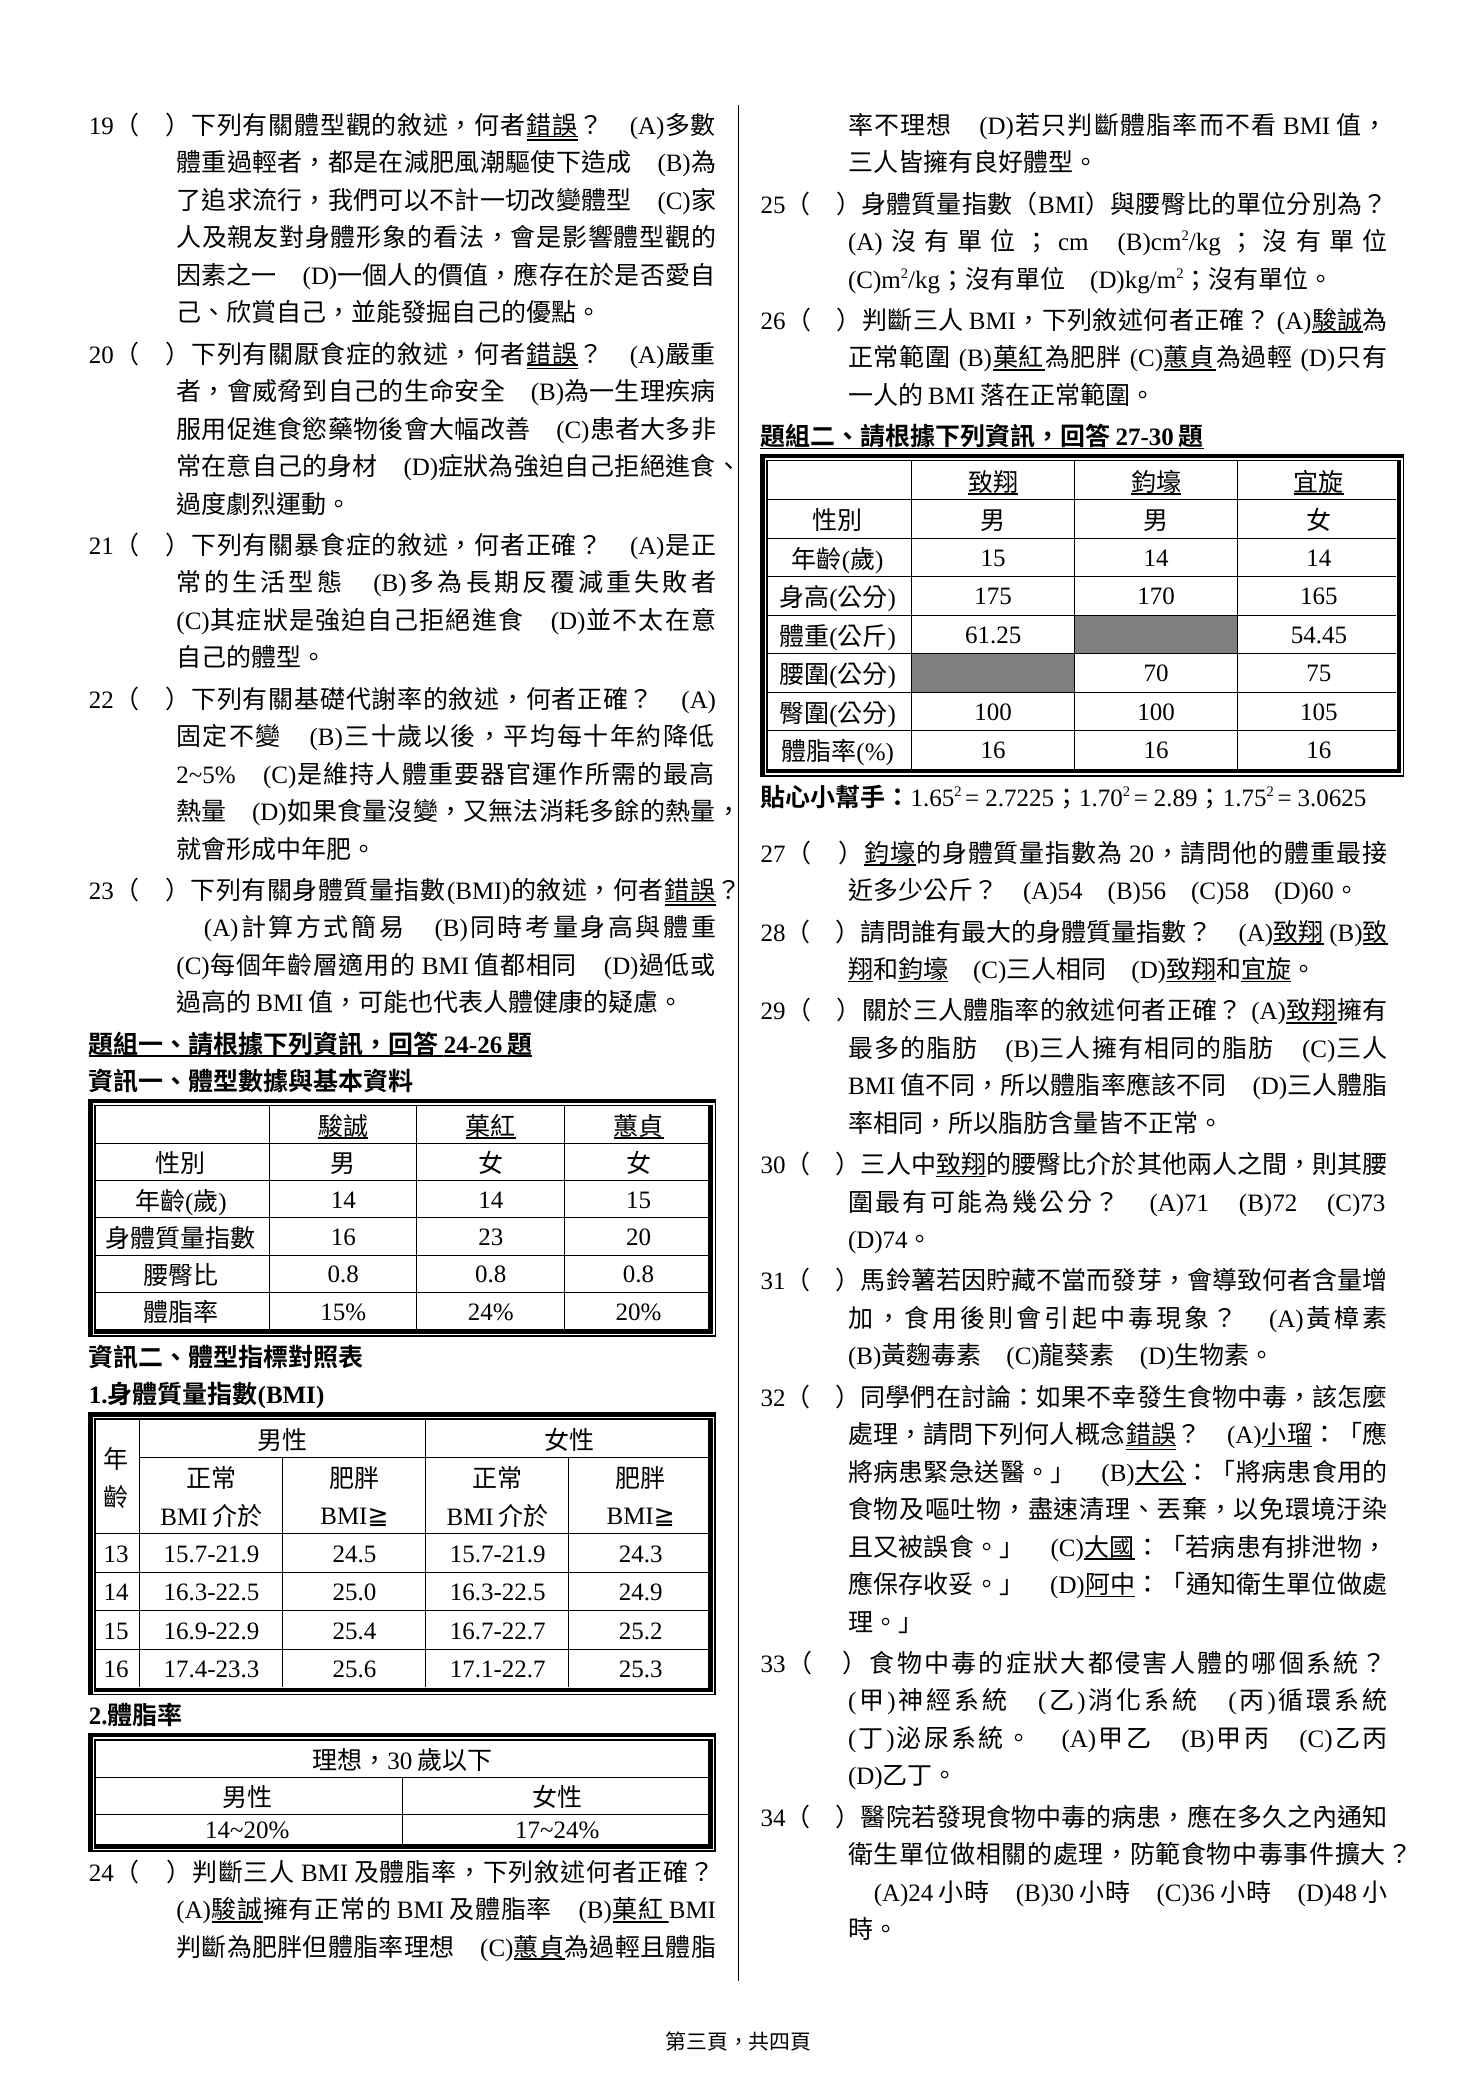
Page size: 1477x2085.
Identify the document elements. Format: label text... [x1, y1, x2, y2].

table_cell 15 [565, 1181, 708, 1217]
text 資訊二、體型指標對照表 [89, 1337, 716, 1374]
table_cell 16 [1075, 731, 1237, 769]
table_cell 24.9 [569, 1573, 708, 1610]
table_header 駿誠 [270, 1106, 416, 1143]
text 21（ ）下列有關暴食症的敘述，何者正確？ (A)是正常的生活型態 (B)多為長期反覆減重失敗者 (C)其症狀是強迫自己拒絕進食 (D)並不太在意自己的體型。 [89, 525, 716, 675]
table_cell 16 [1238, 730, 1397, 769]
table_cell 男 [1075, 500, 1237, 537]
table_cell 女性 [403, 1778, 708, 1814]
table_cell 16.7-22.7 [426, 1611, 568, 1649]
table_cell 肥胖 BMI≧ [283, 1458, 425, 1533]
table_cell 16.3-22.5 [426, 1573, 568, 1610]
text 32（ ）同學們在討論：如果不幸發生食物中毒，該怎麼處理，請問下列何人概念錯誤？ (A)小瑠：「應將病患緊急送醫。」 (B)大公：「將病患食用的食物及嘔吐物，盡速清理、丟棄，以免環境汙染且又被誤食。」 (C)大國：「若病患有排泄物，應保存收妥。」 (D)阿中：「通知衛生單位做處理。」 [760, 1376, 1388, 1639]
table_cell 正常 BMI介於 [426, 1458, 568, 1533]
table_cell 15% [270, 1293, 416, 1329]
table_cell 0.8 [565, 1256, 708, 1292]
text 2.體脂率 [89, 1695, 716, 1733]
table_cell 25.2 [569, 1611, 708, 1649]
table_cell 性別 [768, 500, 911, 537]
table_cell 女 [1238, 499, 1397, 537]
table_cell 17~24% [403, 1815, 708, 1844]
text 20（ ）下列有關厭食症的敘述，何者錯誤？ (A)嚴重者，會威脅到自己的生命安全 (B)為一生理疾病，服用促進食慾藥物後會大幅改善 (C)患者大多非常在意自己的身材 (D)症狀為強迫自己拒絕進食、過度劇烈運動。 [89, 333, 716, 521]
table_cell 性別 [96, 1144, 269, 1180]
text 19（ ）下列有關體型觀的敘述，何者錯誤？ (A)多數體重過輕者，都是在減肥風潮驅使下造成 (B)為了追求流行，我們可以不計一切改變體型 (C)家人及親友對身體形象的看法，會是影響體型觀的因素之一 (D)一個人的價值，應存在於是否愛自己、欣賞自己，並能發掘自己的優點。 [89, 105, 716, 330]
table_cell 20% [565, 1293, 708, 1329]
table_cell 17.4-23.3 [140, 1650, 282, 1687]
table_cell 15 [912, 539, 1074, 576]
table_cell 24% [417, 1293, 564, 1329]
table_cell 體脂率 [96, 1293, 269, 1329]
table_cell 男性 [96, 1778, 402, 1814]
table_cell 16 [96, 1650, 139, 1687]
table_cell 16 [270, 1218, 416, 1254]
text 34（ ）醫院若發現食物中毒的病患，應在多久之內通知衛生單位做相關的處理，防範食物中毒事件擴大？ (A)24小時 (B)30小時 (C)36小時 (D)48小時。 [760, 1796, 1388, 1946]
table_cell 25.4 [283, 1611, 425, 1649]
table_cell 臀圍(公分) [768, 693, 911, 730]
table_cell 170 [1075, 577, 1237, 614]
table_cell 正常 BMI介於 [140, 1458, 282, 1533]
table_cell 54.45 [1238, 615, 1397, 653]
table_cell 25.0 [283, 1573, 425, 1610]
table_cell 24.3 [569, 1534, 708, 1572]
table_header [96, 1106, 269, 1143]
table_cell 14 [270, 1181, 416, 1217]
table_cell 15.7-21.9 [426, 1534, 568, 1572]
table_header 致翔 [912, 461, 1074, 499]
table_cell [912, 654, 1074, 692]
table_cell 15 [96, 1611, 139, 1649]
text 率不理想 (D)若只判斷體脂率而不看BMI值，三人皆擁有良好體型。 [760, 105, 1388, 180]
table_cell 14 [1075, 539, 1237, 576]
table_cell 14 [96, 1573, 139, 1610]
table_cell 身高(公分) [768, 577, 911, 614]
table_cell 14 [1238, 538, 1397, 576]
text 28（ ）請問誰有最大的身體質量指數？ (A)致翔 (B)致翔和鈞壕 (C)三人相同 (D)致翔和宜旋。 [760, 911, 1388, 986]
table_cell 14~20% [96, 1815, 402, 1844]
table_cell 年齡(歲) [768, 539, 911, 576]
text 22（ ）下列有關基礎代謝率的敘述，何者正確？ (A)固定不變 (B)三十歲以後，平均每十年約降低2~5% (C)是維持人體重要器官運作所需的最高熱量 (D)如果食量沒變，又無法消耗多餘的熱量，就會形成中年肥。 [89, 678, 716, 866]
text 29（ ）關於三人體脂率的敘述何者正確？ (A)致翔擁有最多的脂肪 (B)三人擁有相同的脂肪 (C)三人BMI值不同，所以體脂率應該不同 (D)三人體脂率相同，所以脂肪含量皆不正常。 [760, 990, 1388, 1140]
table_cell 20 [565, 1218, 708, 1254]
table_cell 100 [912, 693, 1074, 730]
text 題組二、請根據下列資訊，回答27-30題 [760, 416, 1388, 453]
table_cell 175 [912, 577, 1074, 614]
table_cell 年齡(歲) [96, 1181, 269, 1217]
text 貼心小幫手：1.652 = 2.7225；1.702 = 2.89；1.752 = 3.0625 [760, 777, 1388, 814]
text 24（ ）判斷三人BMI及體脂率，下列敘述何者正確？ (A)駿誠擁有正常的BMI及體脂率 (B)菓紅BMI判斷為肥胖但體脂率理想 (C)蕙貞為過輕且體脂 [89, 1852, 716, 1964]
table_cell 0.8 [417, 1256, 564, 1292]
table_header 宜旋 [1238, 461, 1397, 499]
table_cell 體重(公斤) [768, 616, 911, 653]
text 26（ ）判斷三人BMI，下列敘述何者正確？ (A)駿誠為正常範圍 (B)菓紅為肥胖 (C)蕙貞為過輕 (D)只有一人的BMI落在正常範圍。 [760, 300, 1388, 412]
text 27（ ）鈞壕的身體質量指數為20，請問他的體重最接近多少公斤？ (A)54 (B)56 (C)58 (D)60。 [760, 833, 1388, 908]
table_header 蕙貞 [565, 1106, 708, 1143]
table_cell 腰圍(公分) [768, 654, 911, 692]
table_cell 17.1-22.7 [426, 1650, 568, 1687]
table_cell 105 [1238, 692, 1397, 730]
table_header 理想，30歲以下 [96, 1741, 708, 1777]
table_cell 24.5 [283, 1534, 425, 1572]
table_cell 16.9-22.9 [140, 1611, 282, 1649]
table_cell 61.25 [912, 616, 1074, 653]
table_header 鈞壕 [1075, 461, 1237, 499]
table_header [768, 461, 911, 499]
table_cell 男 [270, 1144, 416, 1180]
text 30（ ）三人中致翔的腰臀比介於其他兩人之間，則其腰圍最有可能為幾公分？ (A)71 (B)72 (C)73 (D)74。 [760, 1144, 1388, 1256]
text 資訊一、體型數據與基本資料 [89, 1061, 716, 1098]
table_cell 165 [1238, 576, 1397, 614]
text 1.身體質量指數(BMI) [89, 1374, 716, 1412]
table_cell 女 [417, 1144, 564, 1180]
table_cell 16 [912, 731, 1074, 769]
table_header 男性 [140, 1420, 425, 1457]
table_cell 腰臀比 [96, 1256, 269, 1292]
text 23（ ）下列有關身體質量指數(BMI)的敘述，何者錯誤？ (A)計算方式簡易 (B)同時考量身高與體重 (C)每個年齡層適用的BMI值都相同 (D)過低或過高的BMI值，可能也代表人體健康的疑慮。 [89, 870, 716, 1020]
text 題組一、請根據下列資訊，回答24-26題 [89, 1023, 716, 1061]
table_cell 70 [1075, 654, 1237, 692]
table_cell 體脂率(%) [768, 731, 911, 769]
text 25（ ）身體質量指數（BMI）與腰臀比的單位分別為？ (A)沒有單位；cm (B)cm2/kg；沒有單位(C)m2/kg；沒有單位 (D)kg/m2；沒有單位。 [760, 183, 1388, 296]
table_cell 肥胖 BMI≧ [569, 1458, 708, 1533]
table_header 年齡 [96, 1420, 139, 1533]
table_cell [1075, 616, 1237, 653]
table_cell 14 [417, 1181, 564, 1217]
table_cell 23 [417, 1218, 564, 1254]
table_cell 25.3 [569, 1650, 708, 1687]
table_cell 25.6 [283, 1650, 425, 1687]
table_cell 16.3-22.5 [140, 1573, 282, 1610]
text 33（ ）食物中毒的症狀大都侵害人體的哪個系統？ (甲)神經系統 (乙)消化系統 (丙)循環系統 (丁)泌尿系統。 (A)甲乙 (B)甲丙 (C)乙丙 (D)乙丁。 [760, 1643, 1388, 1793]
table_cell 13 [96, 1534, 139, 1572]
text 31（ ）馬鈴薯若因貯藏不當而發芽，會導致何者含量增加，食用後則會引起中毒現象？ (A)黃樟素 (B)黃麴毒素 (C)龍葵素 (D)生物素。 [760, 1260, 1388, 1373]
table_cell 身體質量指數 [96, 1218, 269, 1254]
table_cell 女 [565, 1144, 708, 1180]
table_header 菓紅 [417, 1106, 564, 1143]
table_cell 男 [912, 500, 1074, 537]
table_cell 100 [1075, 693, 1237, 730]
table_header 女性 [426, 1420, 708, 1457]
table_cell 15.7-21.9 [140, 1534, 282, 1572]
table_cell 75 [1238, 653, 1397, 692]
table_cell 0.8 [270, 1256, 416, 1292]
